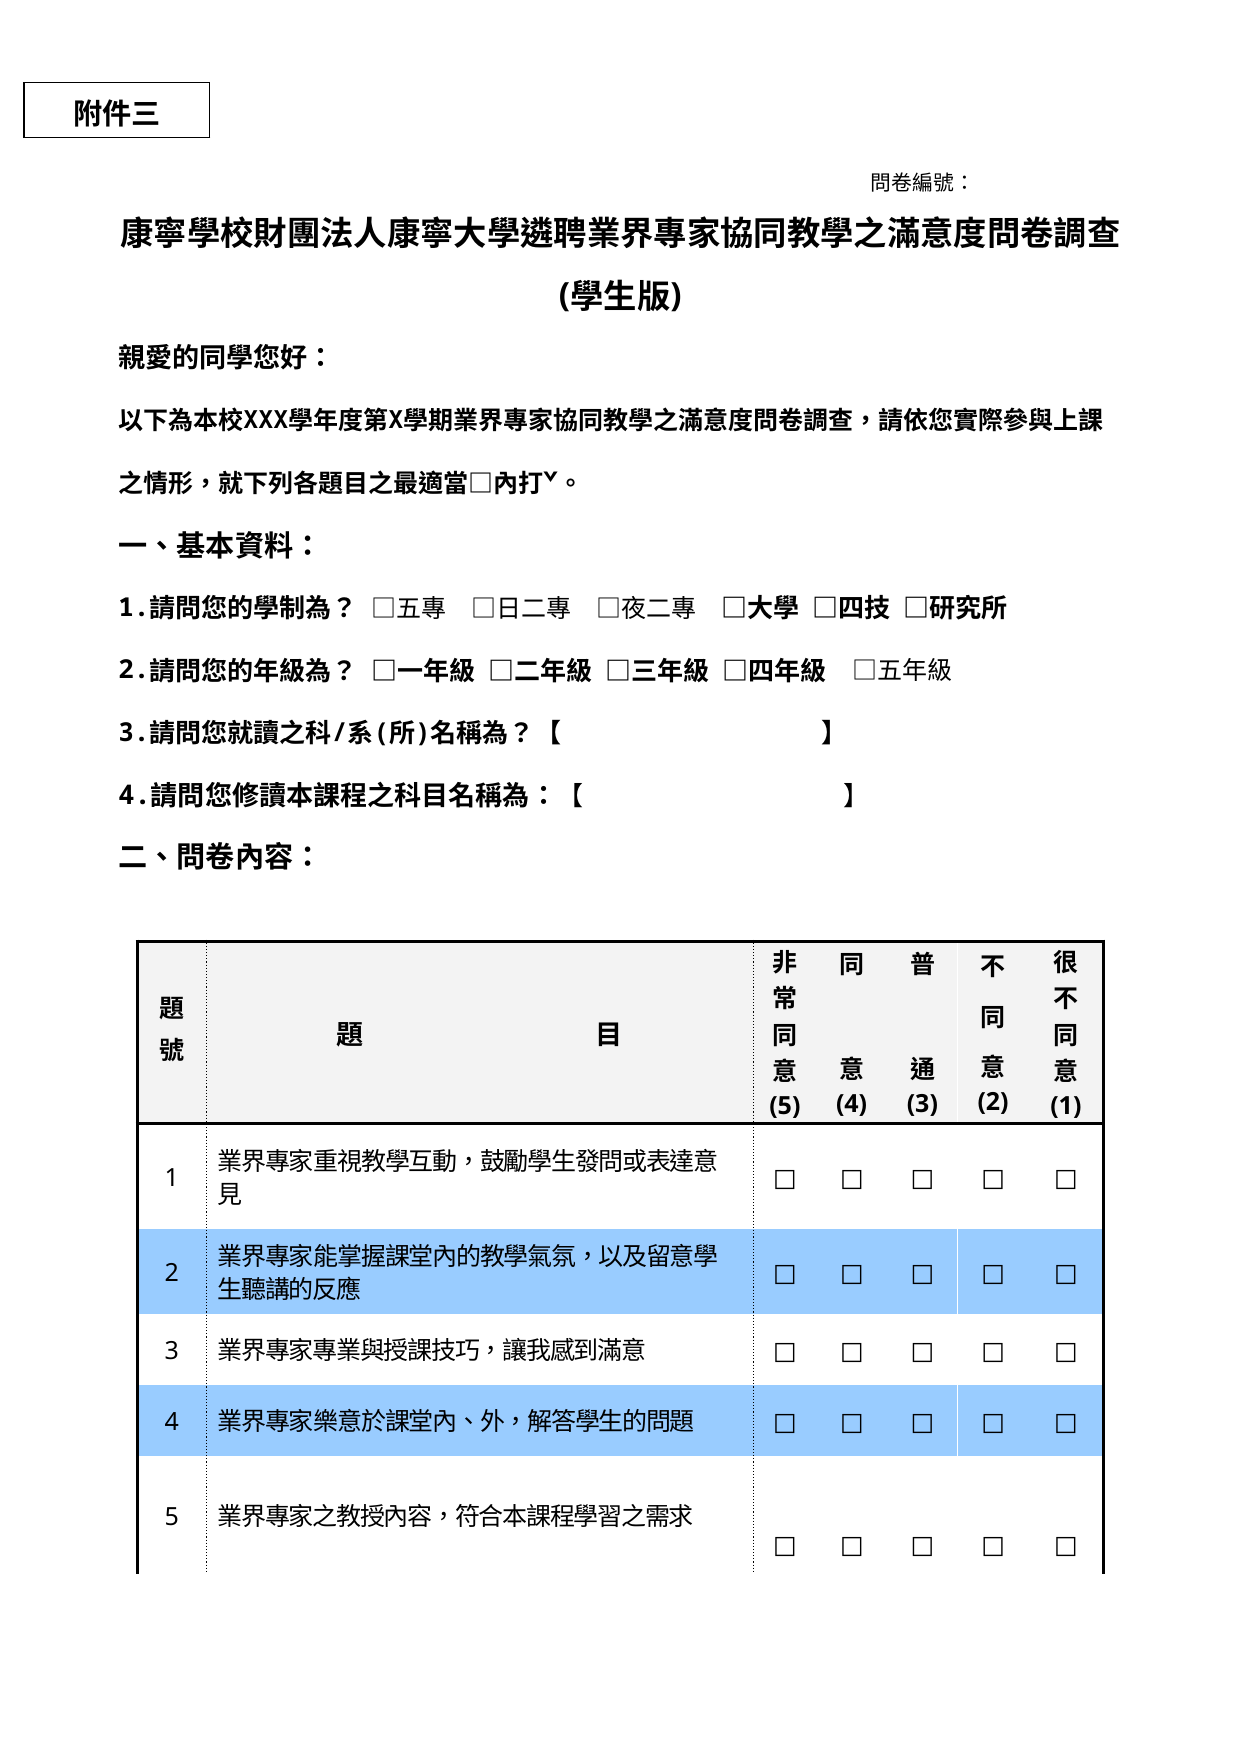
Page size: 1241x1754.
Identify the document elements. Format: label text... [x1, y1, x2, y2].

table_cell □ [753, 1456, 816, 1574]
table_cell □ [958, 1314, 1028, 1385]
table_cell 4 [139, 1385, 206, 1456]
table_cell □ [887, 1229, 957, 1314]
table_cell □ [753, 1229, 816, 1314]
table_cell □ [887, 1385, 957, 1456]
table_cell □ [958, 1229, 1028, 1314]
text 康寧學校財團法人康寧大學遴聘業界專家協同教學之滿意度問卷調查(學生版) [118, 158, 1122, 314]
table_cell □ [887, 1125, 957, 1229]
table_cell 5 [139, 1456, 206, 1574]
table_cell □ [1028, 1229, 1102, 1314]
table_header 題 目 [206, 943, 753, 1122]
table_cell 2 [139, 1229, 206, 1314]
text 親愛的同學您好： [118, 314, 1122, 377]
table_cell □ [753, 1314, 816, 1385]
text 問卷編號： [871, 166, 1066, 196]
text 二、問卷內容： [118, 833, 1122, 876]
table_header 同 意 (4) [816, 943, 887, 1122]
table_cell 業界專家之教授內容，符合本課程學習之需求 [206, 1456, 753, 1574]
table_cell 業界專家重視教學互動，鼓勵學生發問或表達意見 [206, 1125, 753, 1229]
table_header 普 通 (3) [887, 943, 957, 1122]
table_header 不 同 意 (2) [958, 943, 1028, 1122]
table_cell □ [1028, 1314, 1102, 1385]
text 1.請問您的學制為？ □五專 □日二專 □夜二專 □大學 □四技 □研究所 [118, 564, 1122, 627]
text 以下為本校XXX學年度第X學期業界專家協同教學之滿意度問卷調查，請依您實際參與上課之情形，就下列各題目之最適當□內打ˇ。 [118, 377, 1122, 502]
table_header 非 常 同 意 (5) [753, 943, 816, 1122]
table_cell □ [958, 1385, 1028, 1456]
table_cell □ [816, 1314, 887, 1385]
table_cell 業界專家專業與授課技巧，讓我感到滿意 [206, 1314, 753, 1385]
table_cell □ [1028, 1385, 1102, 1456]
table_cell □ [816, 1229, 887, 1314]
table_cell 3 [139, 1314, 206, 1385]
table_cell □ [816, 1456, 887, 1574]
table_cell □ [958, 1125, 1028, 1229]
table_cell □ [816, 1385, 887, 1456]
text 附件三 [39, 91, 194, 129]
text 一、基本資料： [118, 502, 1122, 564]
table_cell □ [816, 1125, 887, 1229]
table_header 很 不 同 意 (1) [1028, 943, 1102, 1122]
text 4.請問您修讀本課程之科目名稱為：【 】 [118, 752, 1122, 814]
table_cell 1 [139, 1125, 206, 1229]
table_cell 業界專家能掌握課堂內的教學氣氛，以及留意學生聽講的反應 [206, 1229, 753, 1314]
table_cell □ [887, 1314, 957, 1385]
text 3.請問您就讀之科/系(所)名稱為？【 】 [118, 689, 1122, 752]
table_cell □ [753, 1125, 816, 1229]
table_cell □ [958, 1456, 1028, 1574]
table_header 題 號 [139, 943, 206, 1122]
table_cell □ [1028, 1125, 1102, 1229]
table_cell □ [1028, 1456, 1102, 1574]
text 2.請問您的年級為？ □一年級 □二年級 □三年級 □四年級 □五年級 [118, 627, 1122, 689]
table_cell □ [887, 1456, 957, 1574]
table_cell 業界專家樂意於課堂內、外，解答學生的問題 [206, 1385, 753, 1456]
table_cell □ [753, 1385, 816, 1456]
